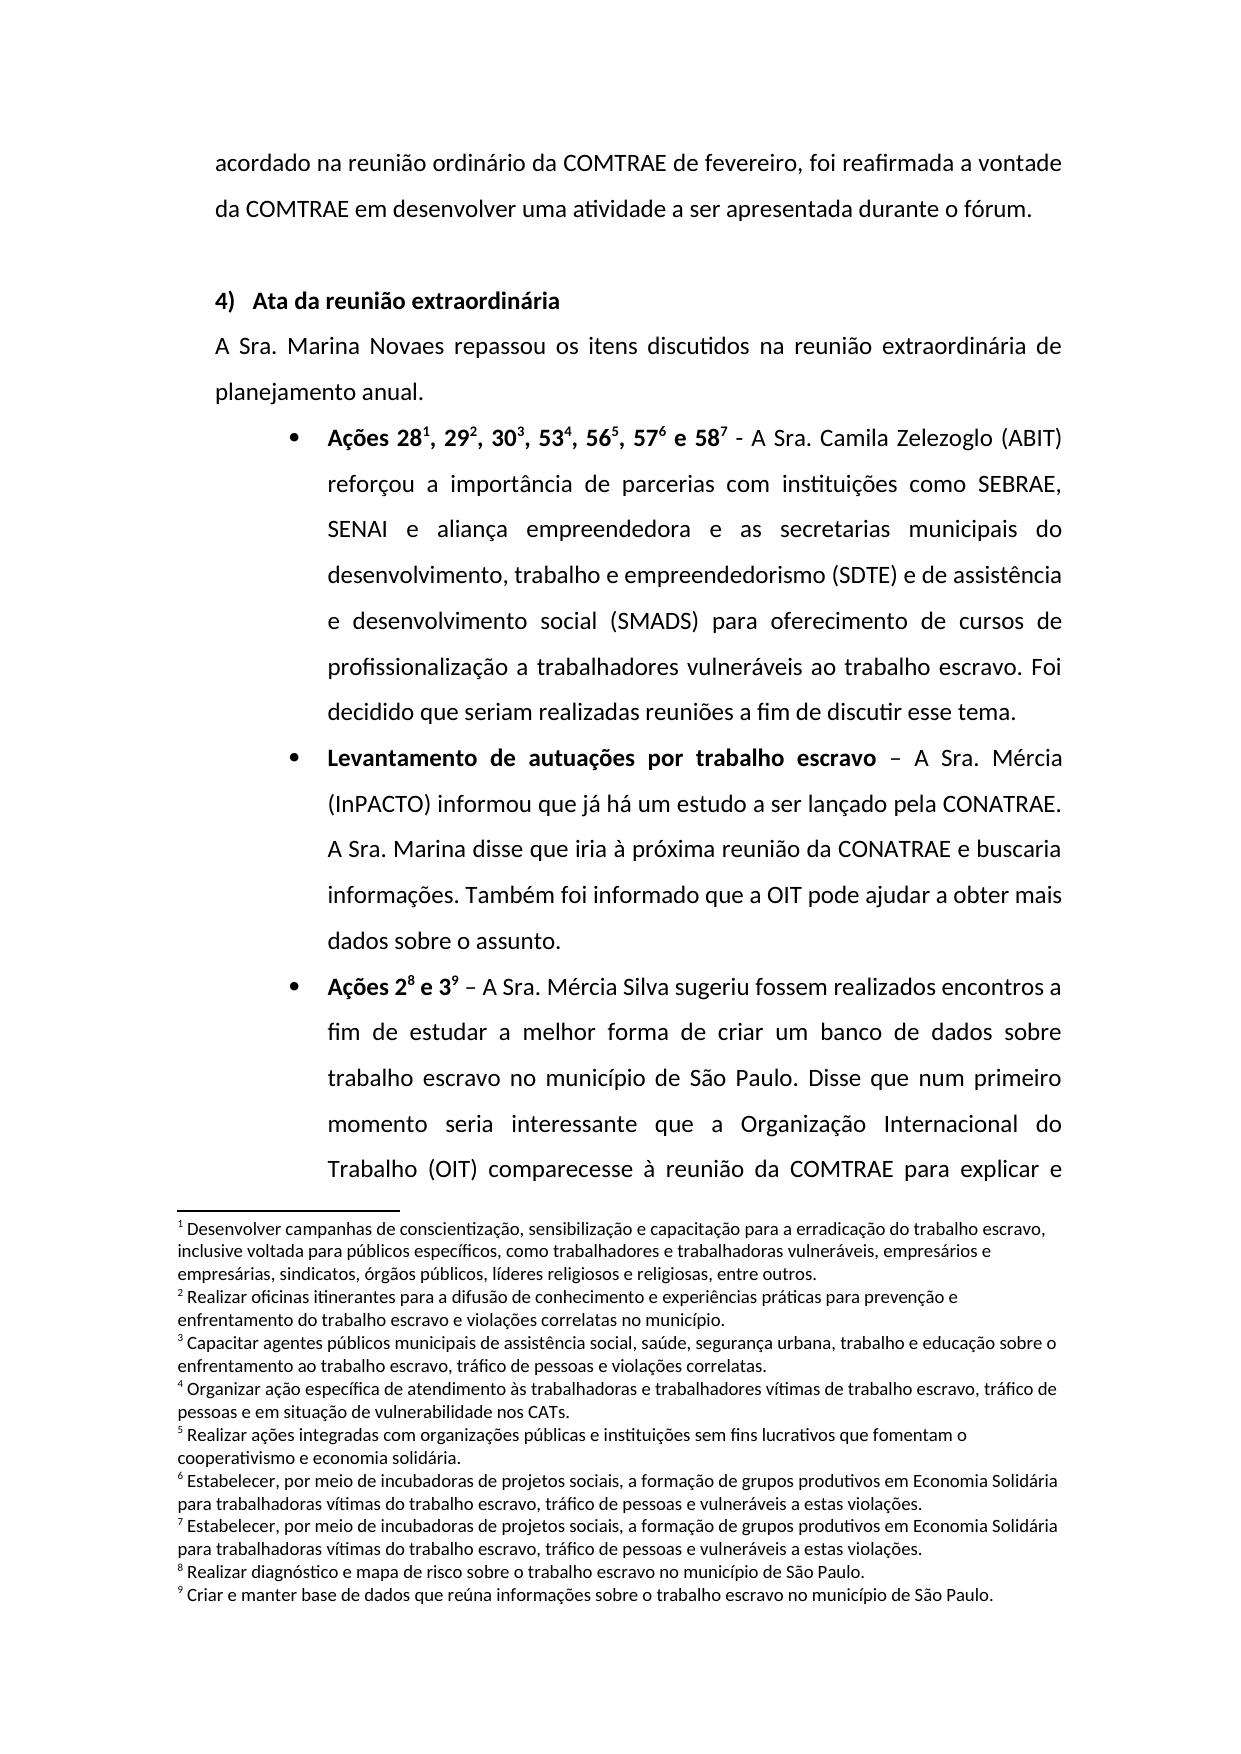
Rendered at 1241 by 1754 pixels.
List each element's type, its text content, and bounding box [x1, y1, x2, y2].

list Ações 2 e 3 – A Sra. Mércia Silva sugeriu fossem realizados encontros a fim de estudar a melhor forma de criar um banco de dados sobre trabalho escravo no município de São Paulo. Disse que num primeiro momento seria interessante que a Organização Internacional do Trabalho (OIT) comparecesse à reunião da COMTRAE para explicar e [290, 971, 1063, 1184]
list Realizar oficinas itinerantes para a difusão de conhecimento e experiências práticas para prevenção e enfrentamento do trabalho escravo e violações correlatas no município. [177, 1286, 1063, 1331]
text acordado na reunião ordinário da COMTRAE de fevereiro, foi reafirmada a vontade da COMTRAE em desenvolver uma atividade a ser apresentada durante o fórum. [215, 148, 1063, 224]
list Estabelecer, por meio de incubadoras de projetos sociais, a formação de grupos produtivos em Economia Solidária para trabalhadoras vítimas do trabalho escravo, tráfico de pessoas e vulneráveis a estas violações. [177, 1515, 1063, 1561]
list Criar e manter base de dados que reúna informações sobre o trabalho escravo no município de São Paulo. [177, 1583, 1063, 1606]
text A Sra. Marina Novaes repassou os itens discutidos na reunião extraordinária de planejamento anual. [215, 331, 1063, 407]
list Estabelecer, por meio de incubadoras de projetos sociais, a formação de grupos produtivos em Economia Solidária para trabalhadoras vítimas do trabalho escravo, tráfico de pessoas e vulneráveis a estas violações. [177, 1469, 1063, 1515]
list Ata da reunião extraordinária [215, 285, 1063, 315]
list Organizar ação específica de atendimento às trabalhadoras e trabalhadores vítimas de trabalho escravo, tráfico de pessoas e em situação de vulnerabilidade nos CATs. [177, 1377, 1063, 1423]
list Realizar diagnóstico e mapa de risco sobre o trabalho escravo no município de São Paulo. [177, 1561, 1063, 1583]
list Desenvolver campanhas de conscientização, sensibilização e capacitação para a erradicação do trabalho escravo, inclusive voltada para públicos específicos, como trabalhadores e trabalhadoras vulneráveis, empresários e empresárias, sindicatos, órgãos públicos, líderes religiosos e religiosas, entre outros. [177, 1217, 1063, 1286]
list Capacitar agentes públicos municipais de assistência social, saúde, segurança urbana, trabalho e educação sobre o enfrentamento ao trabalho escravo, tráfico de pessoas e violações correlatas. [177, 1331, 1063, 1377]
list Levantamento de autuações por trabalho escravo – A Sra. Mércia (InPACTO) informou que já há um estudo a ser lançado pela CONATRAE. A Sra. Marina disse que iria à próxima reunião da CONATRAE e buscaria informações. Também foi informado que a OIT pode ajudar a obter mais dados sobre o assunto. [290, 742, 1063, 956]
list Realizar ações integradas com organizações públicas e instituições sem fins lucrativos que fomentam o cooperativismo e economia solidária. [177, 1423, 1063, 1469]
list Ações 28, 29, 30, 53, 56, 57 e 58 - A Sra. Camila Zelezoglo (ABIT) reforçou a importância de parcerias com instituições como SEBRAE, SENAI e aliança empreendedora e as secretarias municipais do desenvolvimento, trabalho e empreendedorismo (SDTE) e de assistência e desenvolvimento social (SMADS) para oferecimento de cursos de profissionalização a trabalhadores vulneráveis ao trabalho escravo. Foi decidido que seriam realizadas reuniões a fim de discutir esse tema. [290, 422, 1063, 727]
